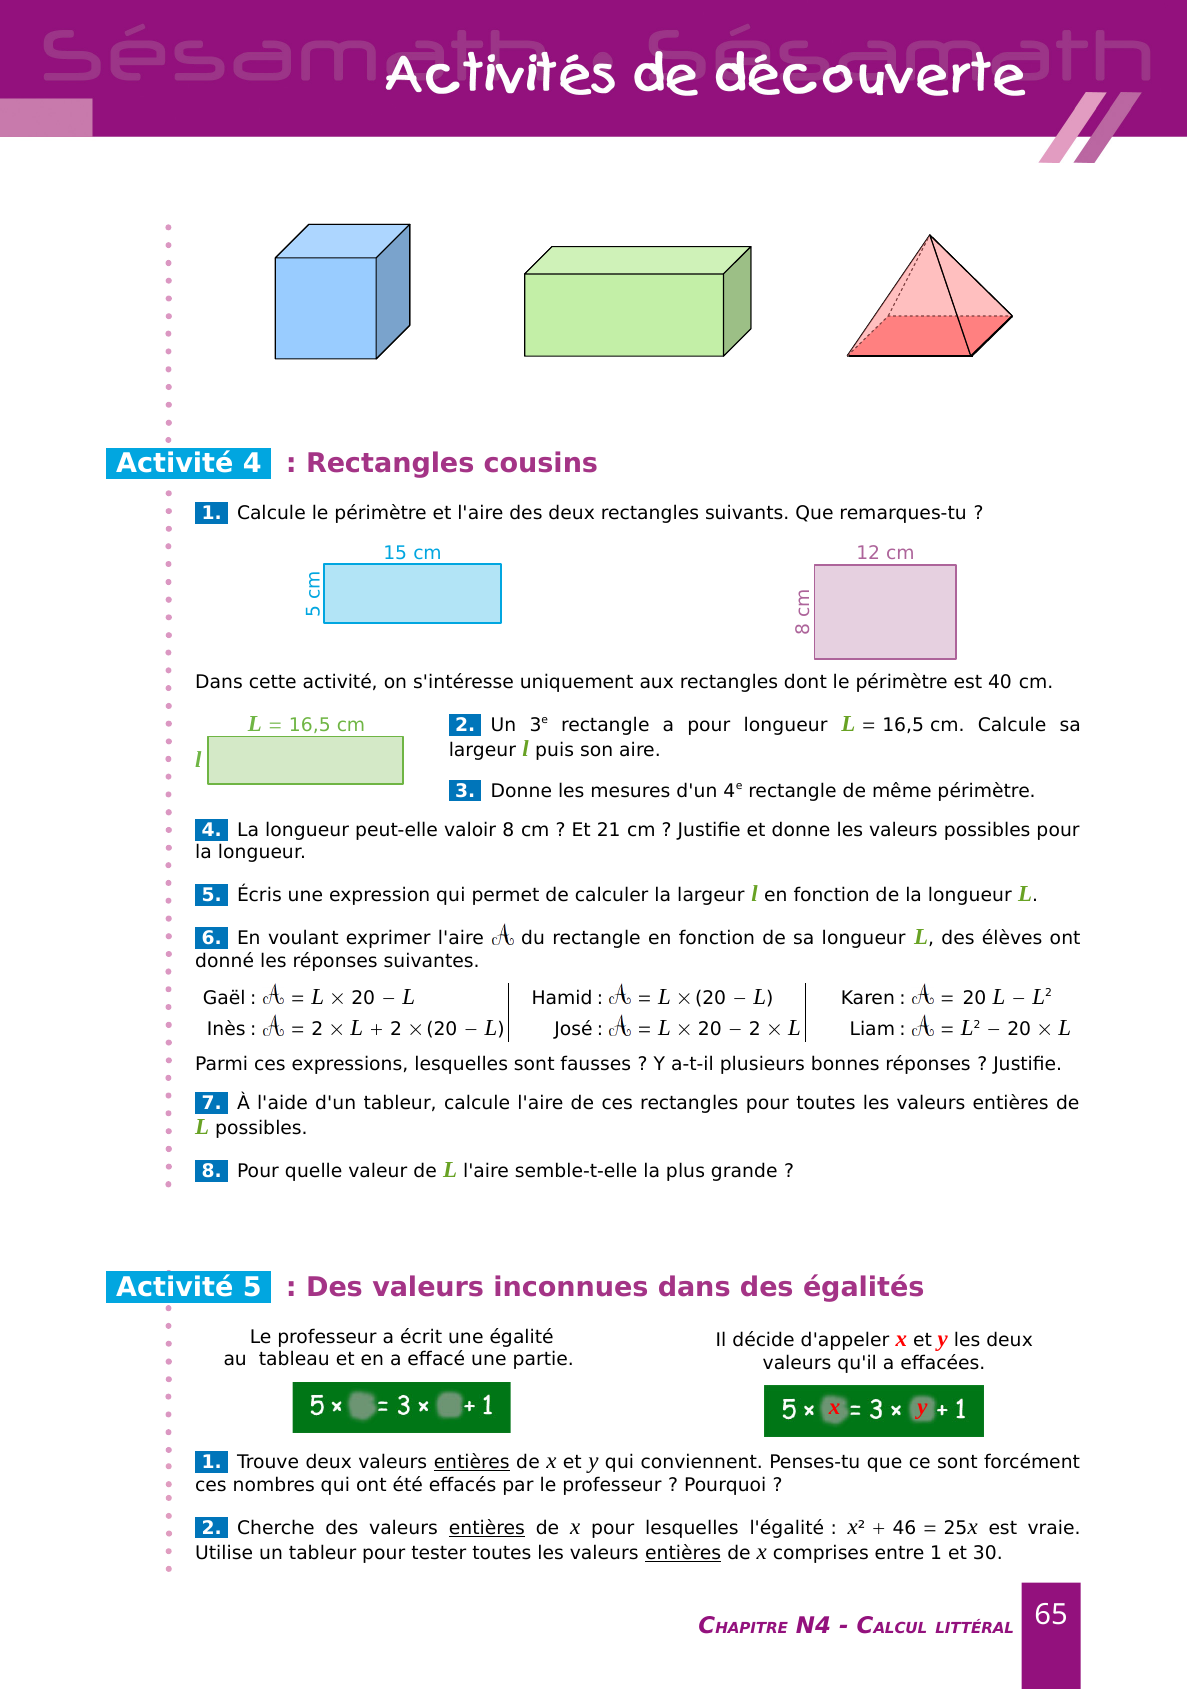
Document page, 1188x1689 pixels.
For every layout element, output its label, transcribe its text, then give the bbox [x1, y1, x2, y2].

list À l'aide d'un tableur, calcule l'aire de ces rectangles pour toutes les valeurs entières de L possibles. [195, 1092, 1081, 1139]
picture [262, 983, 284, 1004]
list La longueur peut-elle valoir 8 cm ? Et 21 cm ? Justifie et donne les valeurs possibles pour la longueur. [195, 819, 1081, 863]
list Parmi ces expressions, lesquelles sont fausses ? Y a-t-il plusieurs bonnes réponses ? Justifie. [195, 1052, 1081, 1074]
text Hamid : = L × (20 − L) [510, 983, 803, 1009]
text Il décide d'appeler x et y les deux valeurs qu'il a effacées. [667, 1326, 1081, 1374]
text Karen : = 20 L − L2 [807, 983, 1081, 1009]
text Le professeur a écrit une égalité au tableau et en a effacé une partie. [195, 1326, 608, 1370]
picture [262, 1014, 284, 1036]
list En voulant exprimer l'aire du rectangle en fonction de sa longueur L, des élèves ont donné les réponses suivantes. [195, 924, 1081, 972]
text Liam : = L2 − 20 × L [807, 1015, 1081, 1041]
list Un 3e rectangle a pour longueur L = 16,5 cm. Calcule sa largeur l puis son aire. [195, 711, 1081, 762]
list Trouve deux valeurs entières de x et y qui conviennent. Penses-tu que ce sont forcément ces nombres qui ont été effacés par le professeur ? Pourquoi ? [195, 1448, 1081, 1496]
text Gaël : = L × 20 − L [195, 983, 506, 1009]
text José : = L × 20 − 2 × L [510, 1015, 803, 1041]
picture [608, 1014, 631, 1036]
picture [292, 1382, 511, 1433]
picture [0, 0, 1187, 163]
list Calcule le périmètre et l'aire des deux rectangles suivants. Que remarques-tu ? [228, 502, 1081, 524]
list Écris une expression qui permet de calculer la largeur l en fonction de la longueur L. [195, 881, 1081, 906]
text Inès : = 2 × L  2 × (20 − L) [195, 1015, 506, 1041]
list Pour quelle valeur de L l'aire semble-t-elle la plus grande ? [195, 1157, 1081, 1183]
picture [911, 1014, 934, 1036]
picture [491, 923, 514, 945]
list Cherche des valeurs entières de x pour lesquelles l'égalité : x²  46 = 25x est vraie. Utilise un tableur pour tester toutes les valeurs entières de x comprises entre 1 et 30. [195, 1513, 1081, 1564]
list : Des valeurs inconnues dans des égalités [271, 1271, 1081, 1303]
list Dans cette activité, on s'intéresse uniquement aux rectangles dont le périmètre est 40 cm. [195, 671, 1081, 693]
list : Rectangles cousins [106, 447, 1081, 479]
picture [764, 1385, 984, 1437]
list Donne les mesures d'un 4e rectangle de même périmètre. [195, 779, 1081, 801]
picture [911, 983, 934, 1004]
picture [608, 983, 631, 1004]
